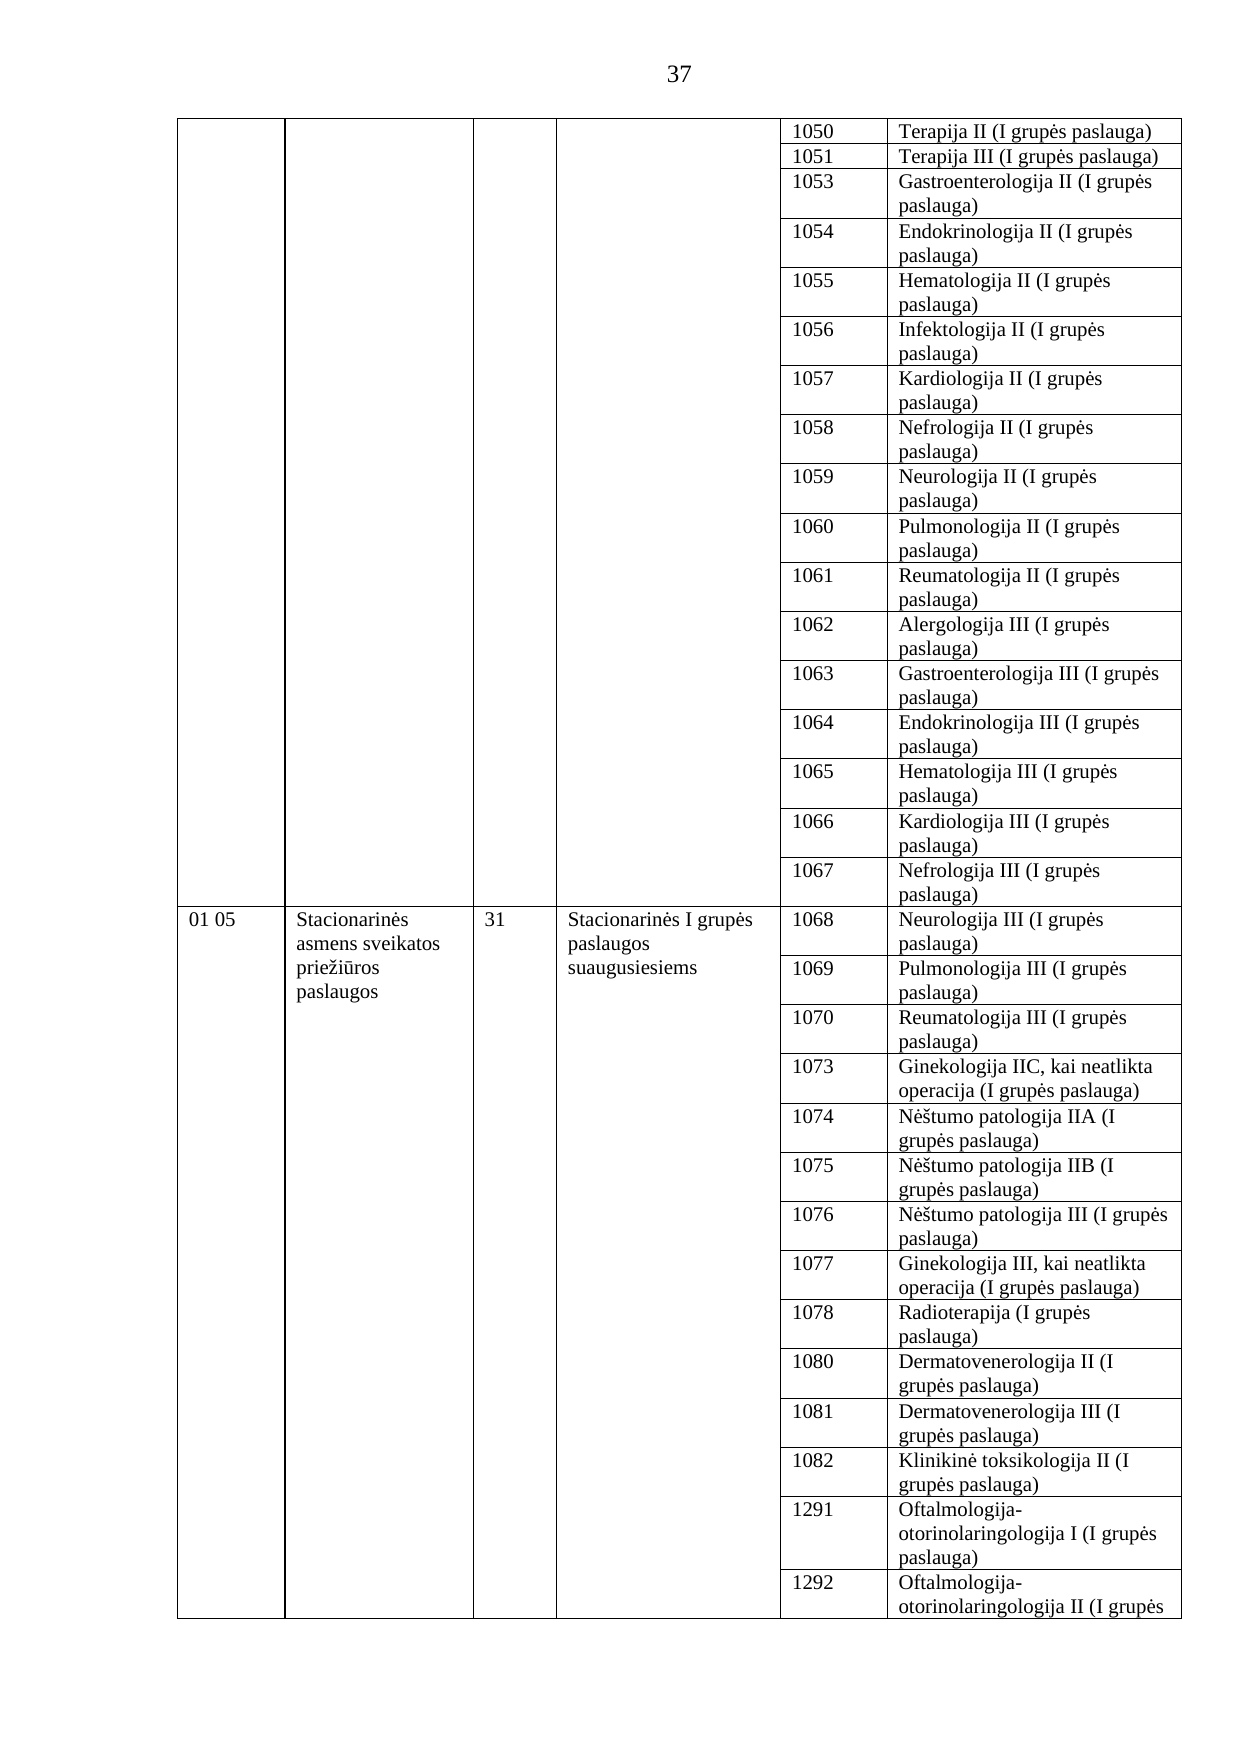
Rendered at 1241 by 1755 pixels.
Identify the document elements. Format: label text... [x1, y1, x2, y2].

table_cell 1074 [781, 1104, 887, 1152]
table_cell Neurologija II (I grupės paslauga) [888, 464, 1181, 512]
table_cell Nėštumo patologija IIA (I grupės paslauga) [888, 1104, 1181, 1152]
table_cell Stacionarinės asmens sveikatos priežiūros paslaugos [286, 907, 473, 1618]
table_cell Nefrologija III (I grupės paslauga) [888, 858, 1181, 906]
table_cell 1068 [781, 907, 887, 955]
table_cell 1064 [781, 710, 887, 758]
table_cell Terapija III (I grupės paslauga) [888, 144, 1181, 168]
table_cell 1076 [781, 1202, 887, 1250]
table_cell 01 05 [178, 907, 284, 1618]
table_cell Neurologija III (I grupės paslauga) [888, 907, 1181, 955]
table_cell 1060 [781, 514, 887, 562]
table_cell [178, 119, 284, 906]
table_cell 1080 [781, 1349, 887, 1397]
table_cell 1051 [781, 144, 887, 168]
table_cell 1054 [781, 219, 887, 267]
table_cell 1081 [781, 1399, 887, 1447]
table_cell 31 [474, 907, 556, 1618]
table_cell Reumatologija III (I grupės paslauga) [888, 1005, 1181, 1053]
table_cell 1291 [781, 1497, 887, 1569]
table_cell Dermatovenerologija III (I grupės paslauga) [888, 1399, 1181, 1447]
table_cell 1058 [781, 415, 887, 463]
table_cell Stacionarinės I grupės paslaugos suaugusiesiems [557, 907, 780, 1618]
table_cell Reumatologija II (I grupės paslauga) [888, 563, 1181, 611]
table_cell 1066 [781, 809, 887, 857]
table_cell 1292 [781, 1570, 887, 1618]
table_cell Infektologija II (I grupės paslauga) [888, 317, 1181, 365]
table_cell 1055 [781, 268, 887, 316]
table_cell Pulmonologija III (I grupės paslauga) [888, 956, 1181, 1004]
table_cell 1053 [781, 169, 887, 217]
table_cell Gastroenterologija II (I grupės paslauga) [888, 169, 1181, 217]
table_cell Gastroenterologija III (I grupės paslauga) [888, 661, 1181, 709]
table_cell Alergologija III (I grupės paslauga) [888, 612, 1181, 660]
table_cell 1057 [781, 366, 887, 414]
table_cell Endokrinologija II (I grupės paslauga) [888, 219, 1181, 267]
table_cell Pulmonologija II (I grupės paslauga) [888, 514, 1181, 562]
table_cell 1061 [781, 563, 887, 611]
table_cell Dermatovenerologija II (I grupės paslauga) [888, 1349, 1181, 1397]
table_cell 1056 [781, 317, 887, 365]
table_cell Hematologija II (I grupės paslauga) [888, 268, 1181, 316]
table_cell Klinikinė toksikologija II (I grupės paslauga) [888, 1448, 1181, 1496]
table_cell Nėštumo patologija III (I grupės paslauga) [888, 1202, 1181, 1250]
table_cell 1063 [781, 661, 887, 709]
table_cell 1050 [781, 119, 887, 143]
table_cell 1070 [781, 1005, 887, 1053]
table_cell Nefrologija II (I grupės paslauga) [888, 415, 1181, 463]
table_cell Radioterapija (I grupės paslauga) [888, 1300, 1181, 1348]
table_cell Kardiologija III (I grupės paslauga) [888, 809, 1181, 857]
table_cell Endokrinologija III (I grupės paslauga) [888, 710, 1181, 758]
table_cell Nėštumo patologija IIB (I grupės paslauga) [888, 1153, 1181, 1201]
table_cell 1062 [781, 612, 887, 660]
table_cell Oftalmologija-otorinolaringologija I (I grupės paslauga) [888, 1497, 1181, 1569]
table_cell 1077 [781, 1251, 887, 1299]
table_cell 1065 [781, 759, 887, 807]
table_cell Ginekologija IIC, kai neatlikta operacija (I grupės paslauga) [888, 1054, 1181, 1102]
table_cell [286, 119, 473, 906]
table_cell 1073 [781, 1054, 887, 1102]
table_cell 1059 [781, 464, 887, 512]
table_cell 1069 [781, 956, 887, 1004]
table_cell Kardiologija II (I grupės paslauga) [888, 366, 1181, 414]
table_cell [474, 119, 556, 906]
table_cell [557, 119, 780, 906]
table_cell Oftalmologija-otorinolaringologija II (I grupės [888, 1570, 1181, 1618]
table_cell Hematologija III (I grupės paslauga) [888, 759, 1181, 807]
table_cell 1082 [781, 1448, 887, 1496]
table_cell Terapija II (I grupės paslauga) [888, 119, 1181, 143]
table_cell Ginekologija III, kai neatlikta operacija (I grupės paslauga) [888, 1251, 1181, 1299]
table_cell 1067 [781, 858, 887, 906]
table_cell 1078 [781, 1300, 887, 1348]
table_cell 1075 [781, 1153, 887, 1201]
